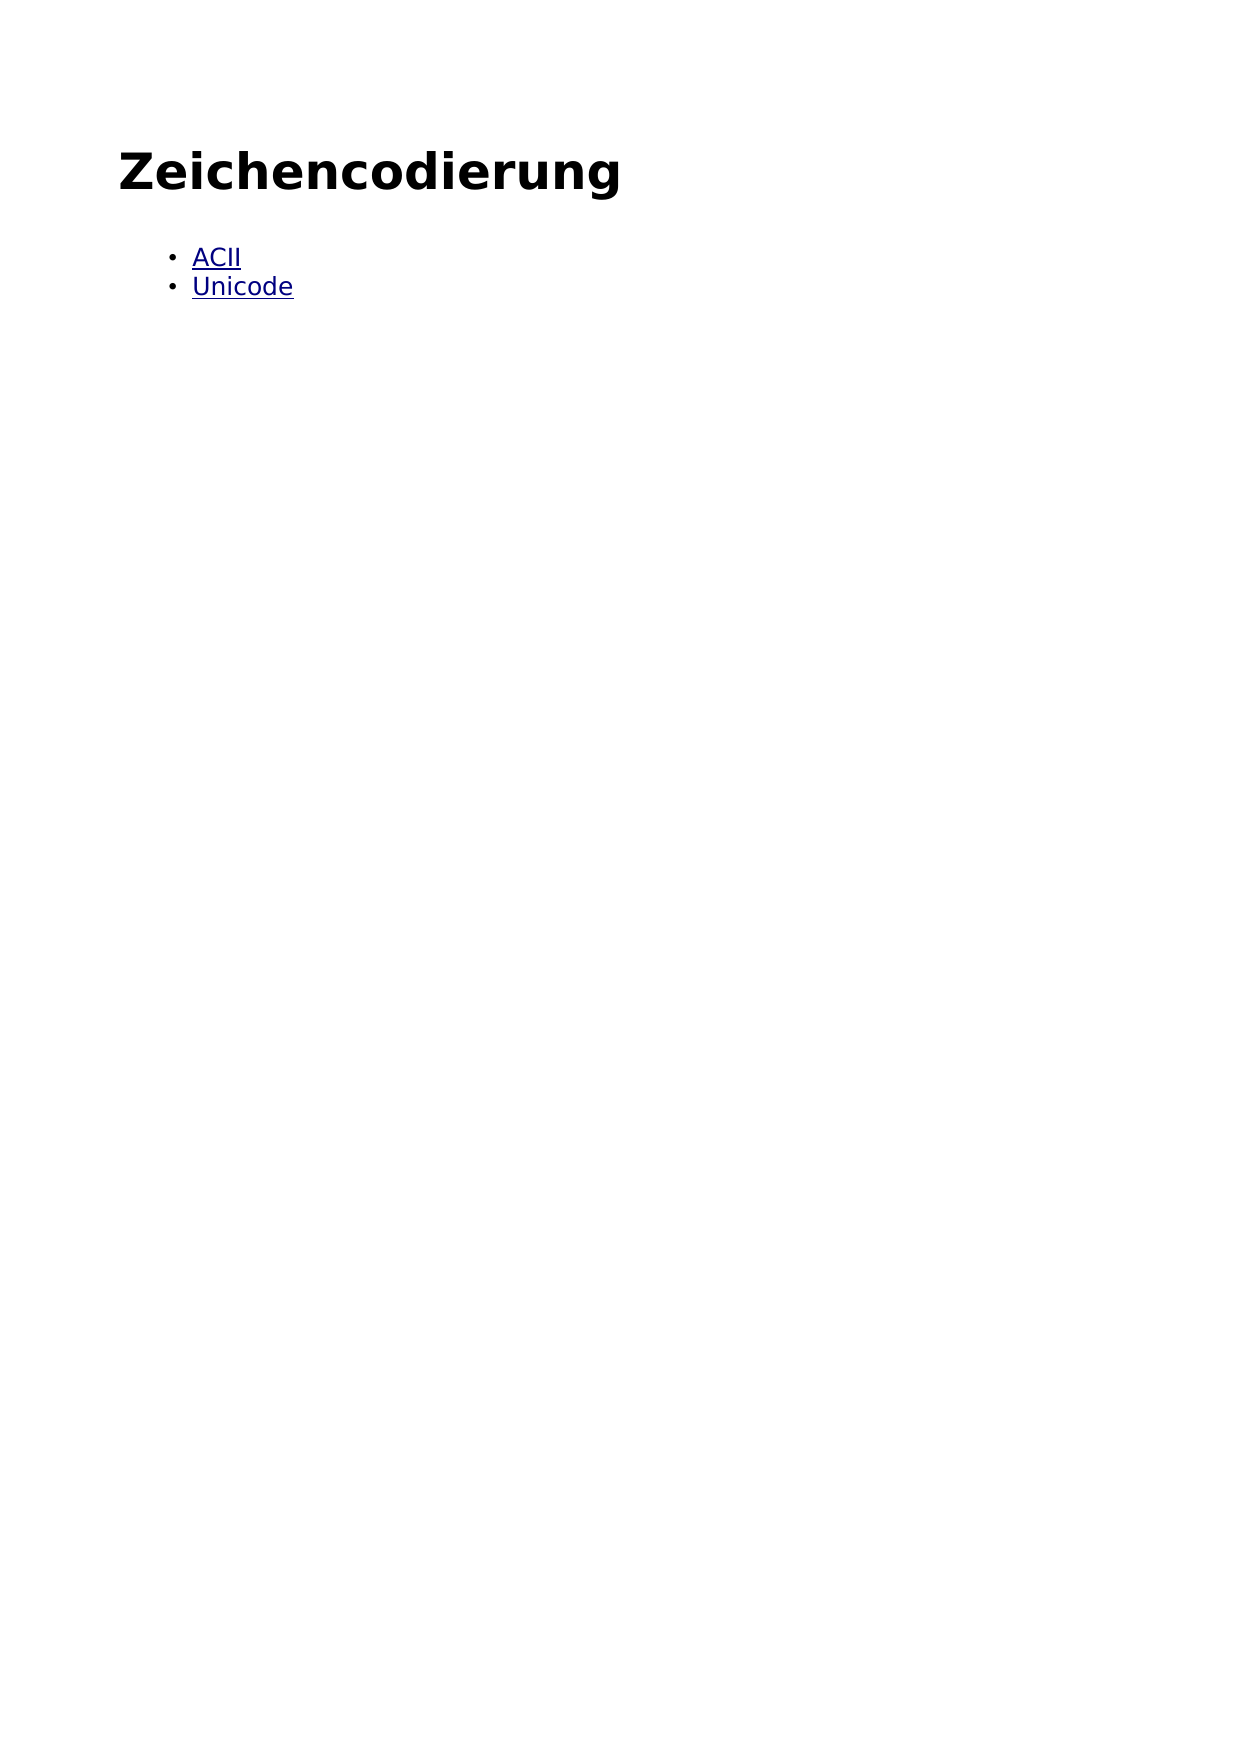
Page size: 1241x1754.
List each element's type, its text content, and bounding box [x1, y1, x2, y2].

list ACII [177, 243, 1122, 272]
subtitle Zeichencodierung [118, 143, 1122, 201]
list Unicode [177, 272, 1122, 302]
